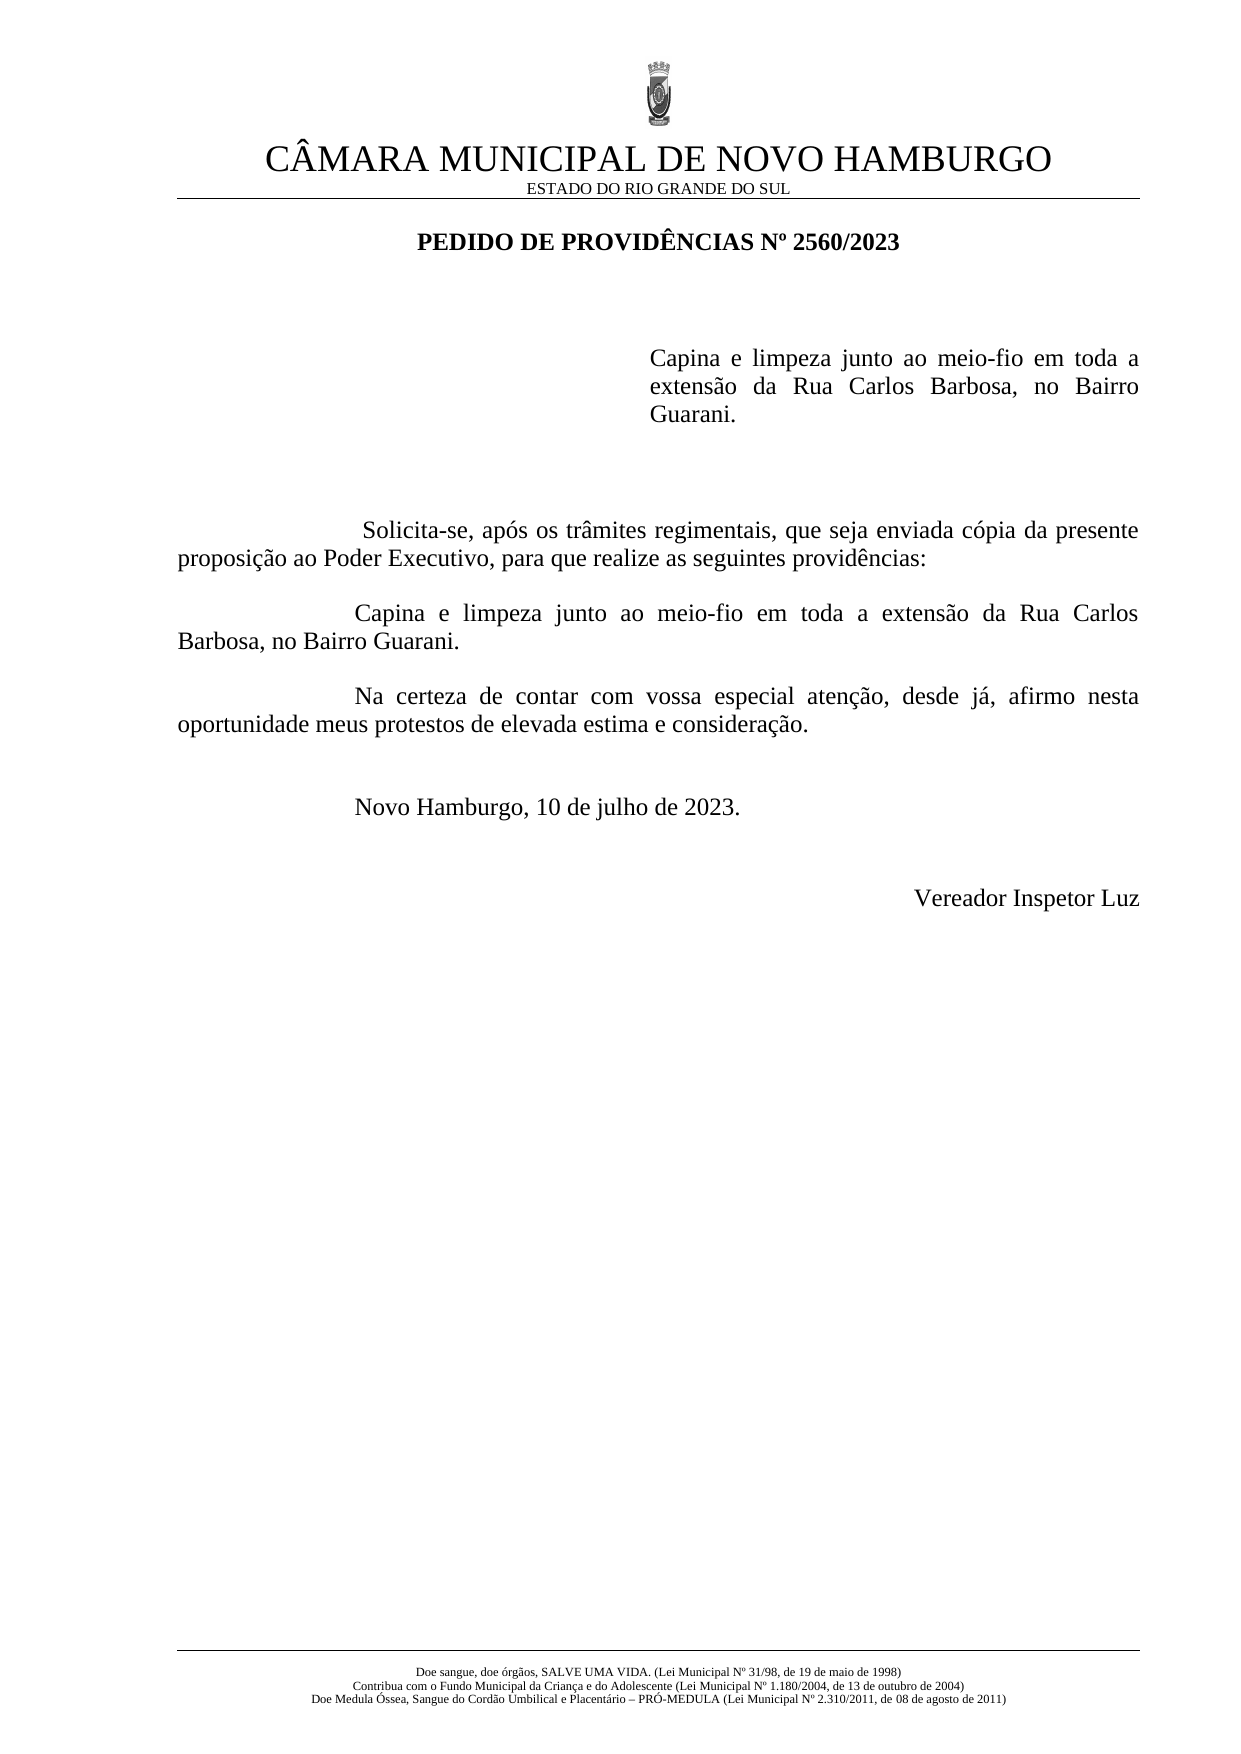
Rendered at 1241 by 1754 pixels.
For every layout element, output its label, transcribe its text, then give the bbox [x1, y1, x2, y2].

text Na certeza de contar com vossa especial atenção, desde já, afirmo nesta oportunidade meus protestos de elevada estima e consideração. [177, 682, 1140, 738]
text Capina e limpeza junto ao meio-fio em toda a extensão da Rua Carlos Barbosa, no Bairro Guarani. [177, 599, 1140, 655]
text PEDIDO DE PROVIDÊNCIAS Nº 2560/2023 [177, 228, 1140, 256]
text Solicita-se, após os trâmites regimentais, que seja enviada cópia da presente proposição ao Poder Executivo, para que realize as seguintes providências: [177, 516, 1140, 572]
text Vereador Inspetor Luz [177, 884, 1140, 912]
text Novo Hamburgo, 10 de julho de 2023. [177, 793, 1140, 821]
text Capina e limpeza junto ao meio-fio em toda a extensão da Rua Carlos Barbosa, no Bairro Guarani. [649, 344, 1140, 428]
